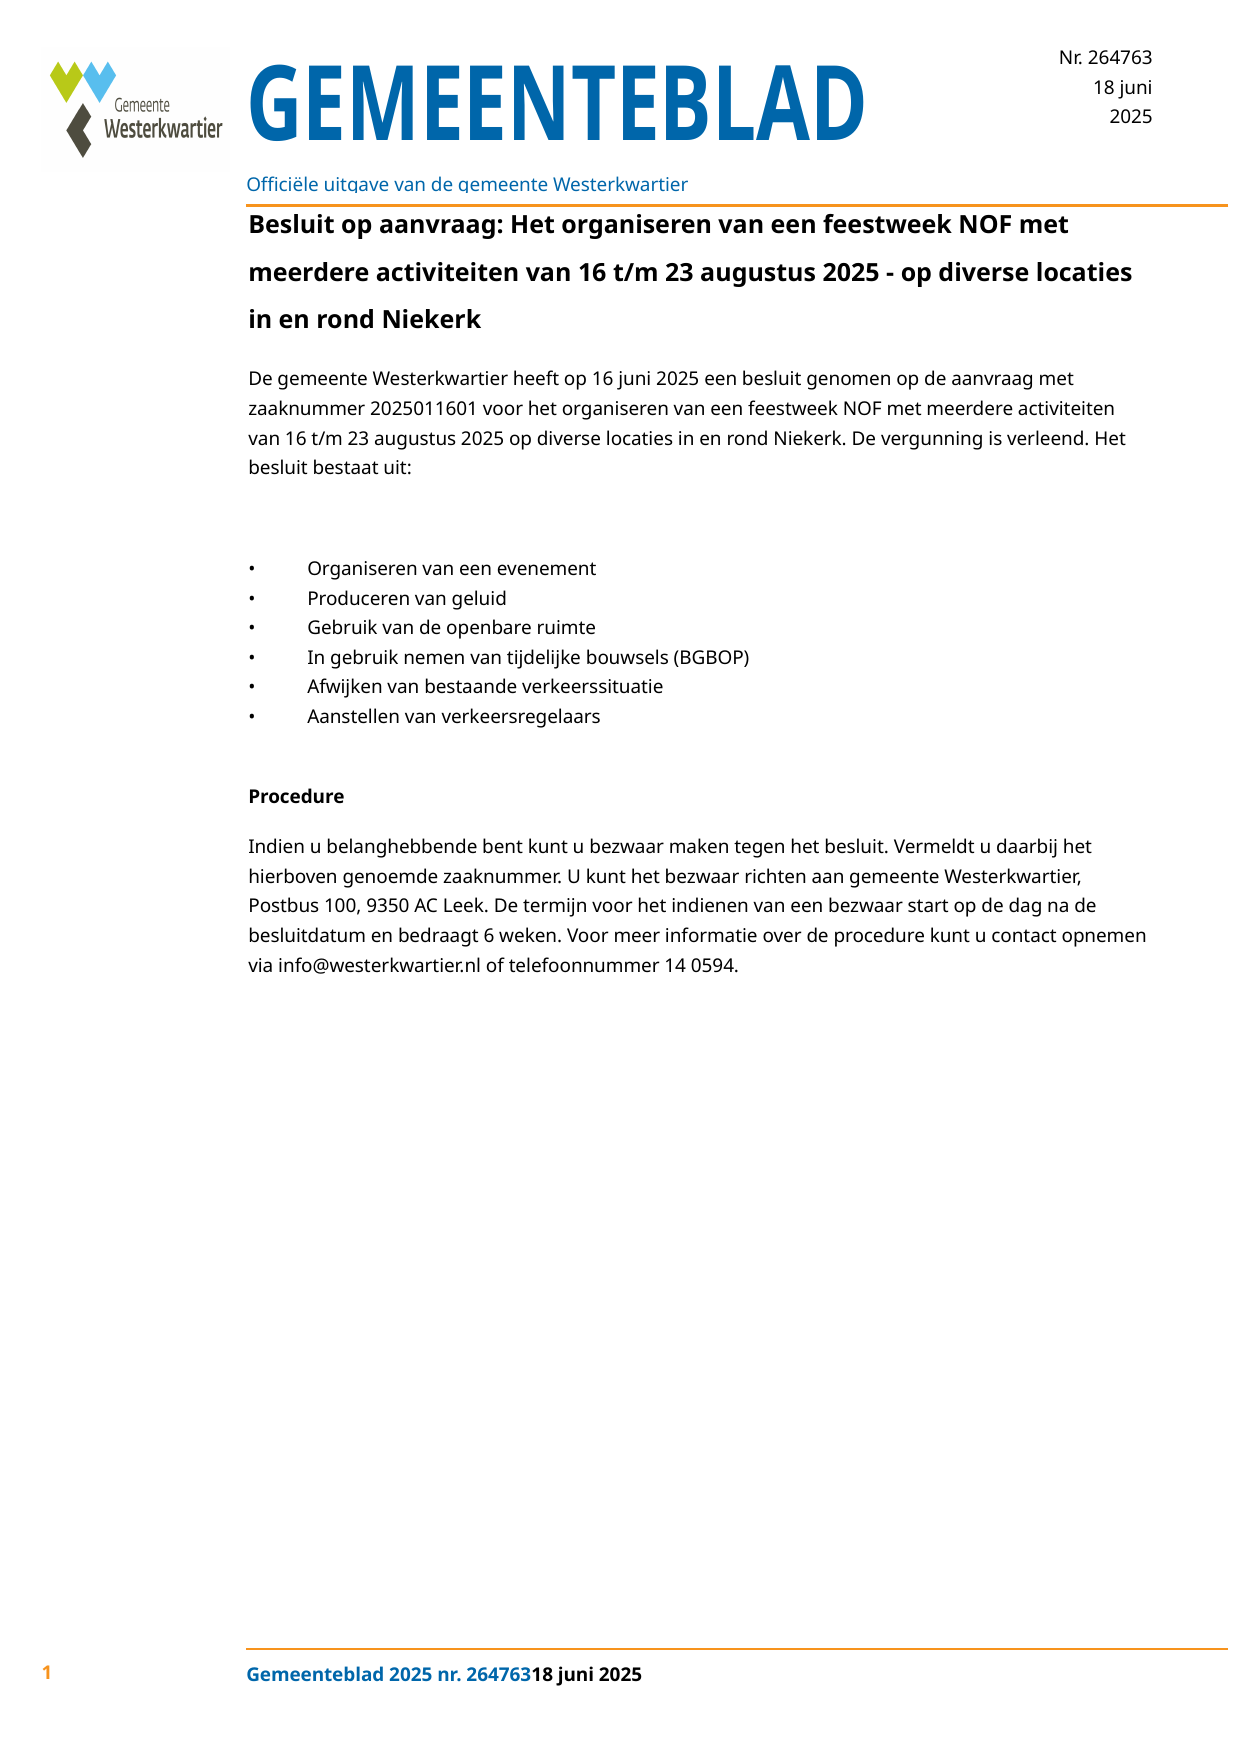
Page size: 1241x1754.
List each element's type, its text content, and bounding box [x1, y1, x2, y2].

list Afwijken van bestaande verkeerssituatie [248, 673, 1152, 699]
text Procedure [248, 783, 1152, 809]
picture [41, 47, 231, 172]
text Indien u belanghebbende bent kunt u bezwaar maken tegen het besluit. Vermeldt u daarbij het hierboven genoemde zaaknummer. U kunt het bezwaar richten aan gemeente Westerkwartier, Postbus 100, 9350 AC Leek. De termijn voor het indienen van een bezwaar start op de dag na de besluitdatum en bedraagt 6 weken. Voor meer informatie over de procedure kunt u contact opnemen via info@westerkwartier.nl of telefoonnummer 14 0594. [248, 833, 1152, 977]
text De gemeente Westerkwartier heeft op 16 juni 2025 een besluit genomen op de aanvraag met zaaknummer 2025011601 voor het organiseren van een feestweek NOF met meerdere activiteiten van 16 t/m 23 augustus 2025 op diverse locaties in en rond Niekerk. De vergunning is verleend. Het besluit bestaat uit: [248, 366, 1152, 480]
list Organiseren van een evenement [248, 555, 1152, 581]
list Produceren van geluid [248, 585, 1152, 610]
list Gebruik van de openbare ruimte [248, 614, 1152, 640]
text Besluit op aanvraag: Het organiseren van een feestweek NOF met meerdere activiteiten van 16 t/m 23 augustus 2025 - op diverse locaties in en rond Niekerk [248, 207, 1152, 336]
list In gebruik nemen van tijdelijke bouwsels (BGBOP) [248, 644, 1152, 669]
list Aanstellen van verkeersregelaars [248, 703, 1152, 729]
